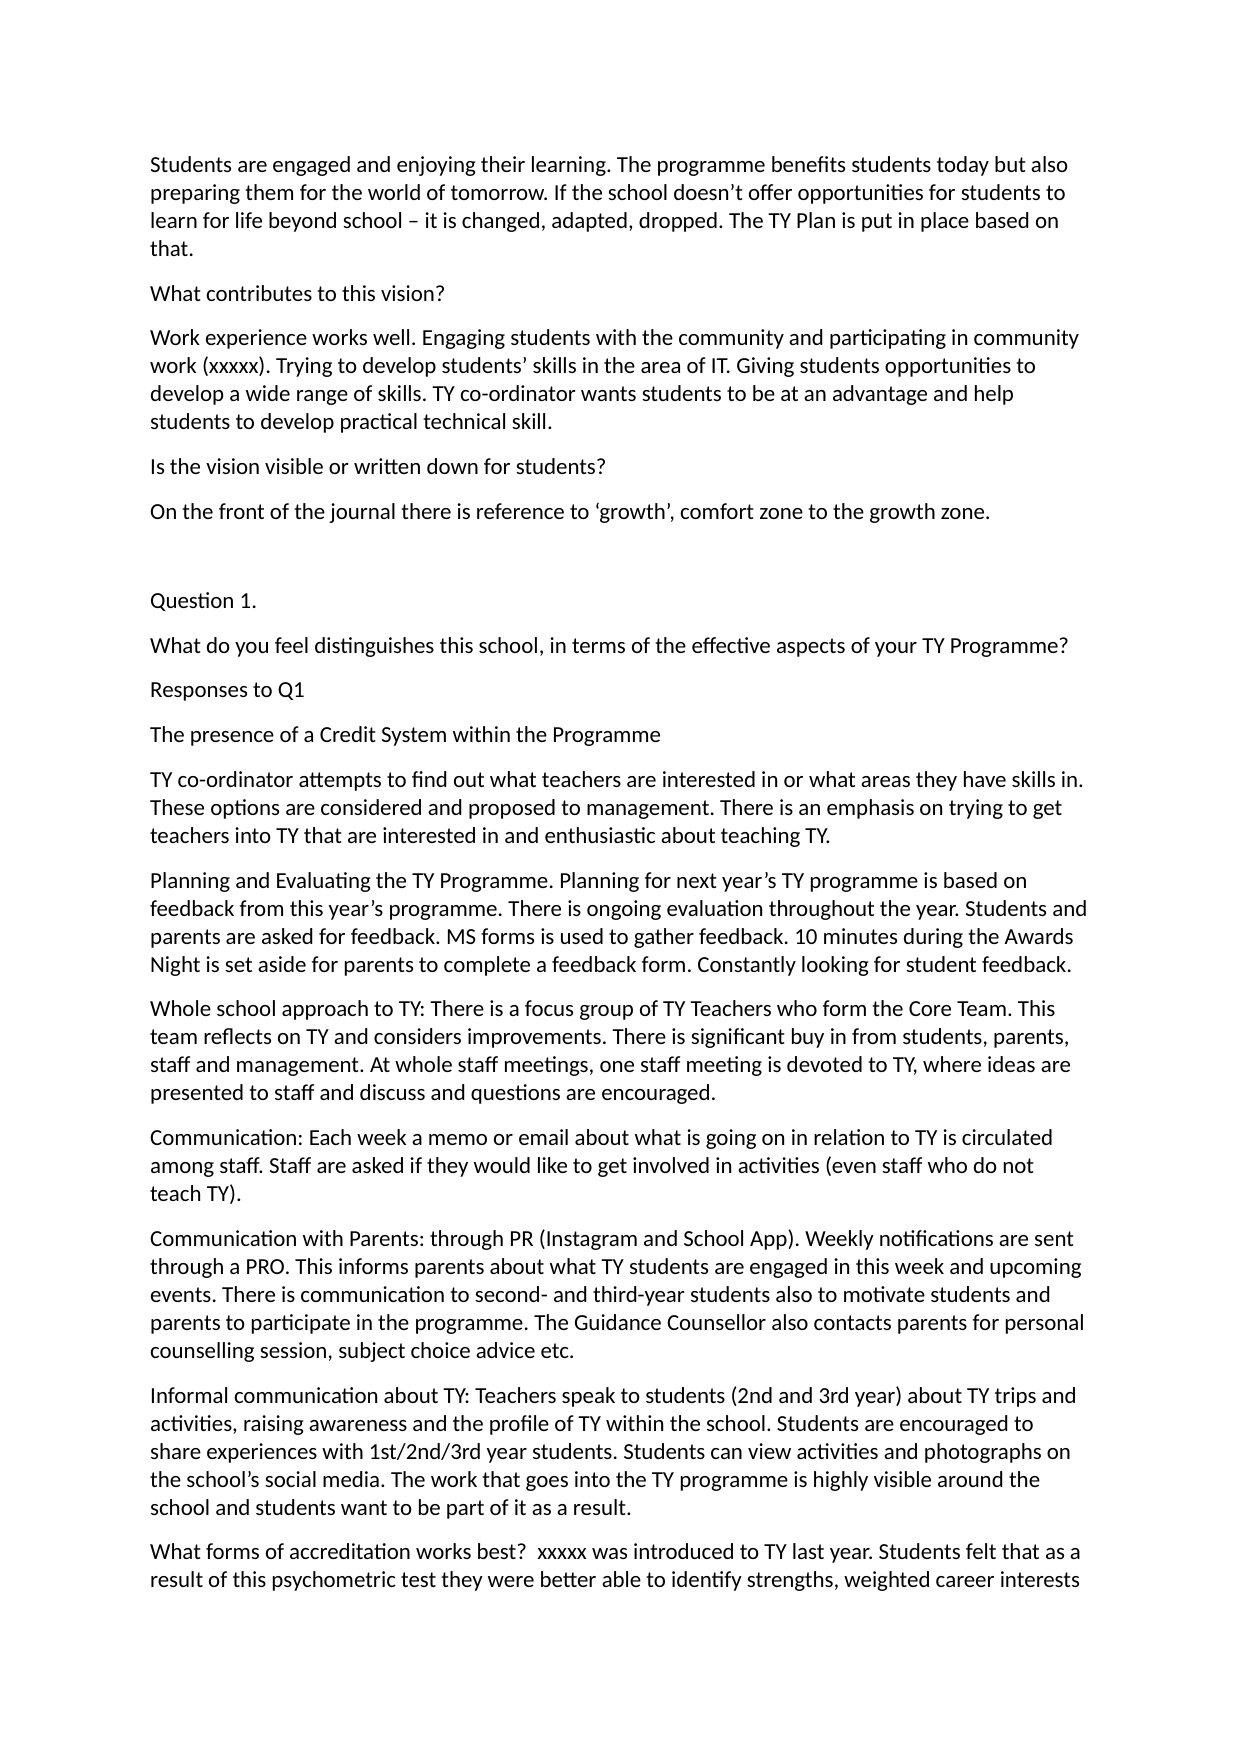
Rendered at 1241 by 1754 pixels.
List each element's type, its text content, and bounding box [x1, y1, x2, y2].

text Work experience works well. Engaging students with the community and participating in community work (xxxxx). Trying to develop students’ skills in the area of IT. Giving students opportunities to develop a wide range of skills. TY co-ordinator wants students to be at an advantage and help students to develop practical technical skill. [150, 323, 1090, 436]
text Is the vision visible or written down for students? [150, 452, 1090, 480]
text The presence of a Credit System within the Programme [150, 720, 1090, 748]
text Communication with Parents: through PR (Instagram and School App). Weekly notifications are sent through a PRO. This informs parents about what TY students are engaged in this week and upcoming events. There is communication to second- and third-year students also to motivate students and parents to participate in the programme. The Guidance Counsellor also contacts parents for personal counselling session, subject choice advice etc. [150, 1224, 1090, 1364]
text Communication: Each week a memo or email about what is going on in relation to TY is circulated among staff. Staff are asked if they would like to get involved in activities (even staff who do not teach TY). [150, 1123, 1090, 1207]
text Whole school approach to TY: There is a focus group of TY Teachers who form the Core Team. This team reflects on TY and considers improvements. There is significant buy in from students, parents, staff and management. At whole staff meetings, one staff meeting is devoted to TY, where ideas are presented to staff and discuss and questions are encouraged. [150, 994, 1090, 1107]
text TY co-ordinator attempts to find out what teachers are interested in or what areas they have skills in. These options are considered and proposed to management. There is an emphasis on trying to get teachers into TY that are interested in and enthusiastic about teaching TY. [150, 765, 1090, 849]
text Responses to Q1 [150, 676, 1090, 704]
text Students are engaged and enjoying their learning. The programme benefits students today but also preparing them for the world of tomorrow. If the school doesn’t offer opportunities for students to learn for life beyond school – it is changed, adapted, dropped. The TY Plan is put in place based on that. [150, 150, 1090, 262]
text On the front of the journal there is reference to ‘growth’, comfort zone to the growth zone. [150, 497, 1090, 525]
text What do you feel distinguishes this school, in terms of the effective aspects of your TY Programme? [150, 631, 1090, 659]
text Planning and Evaluating the TY Programme. Planning for next year’s TY programme is based on feedback from this year’s programme. There is ongoing evaluation throughout the year. Students and parents are asked for feedback. MS forms is used to gather feedback. 10 minutes during the Awards Night is set aside for parents to complete a feedback form. Constantly looking for student feedback. [150, 866, 1090, 978]
text What contributes to this vision? [150, 279, 1090, 307]
text Question 1. [150, 586, 1090, 614]
text Informal communication about TY: Teachers speak to students (2nd and 3rd year) about TY trips and activities, raising awareness and the profile of TY within the school. Students are encouraged to share experiences with 1st/2nd/3rd year students. Students can view activities and photographs on the school’s social media. The work that goes into the TY programme is highly visible around the school and students want to be part of it as a result. [150, 1381, 1090, 1521]
text What forms of accreditation works best? xxxxx was introduced to TY last year. Students felt that as a result of this psychometric test they were better able to identify strengths, weighted career interests [150, 1537, 1090, 1593]
